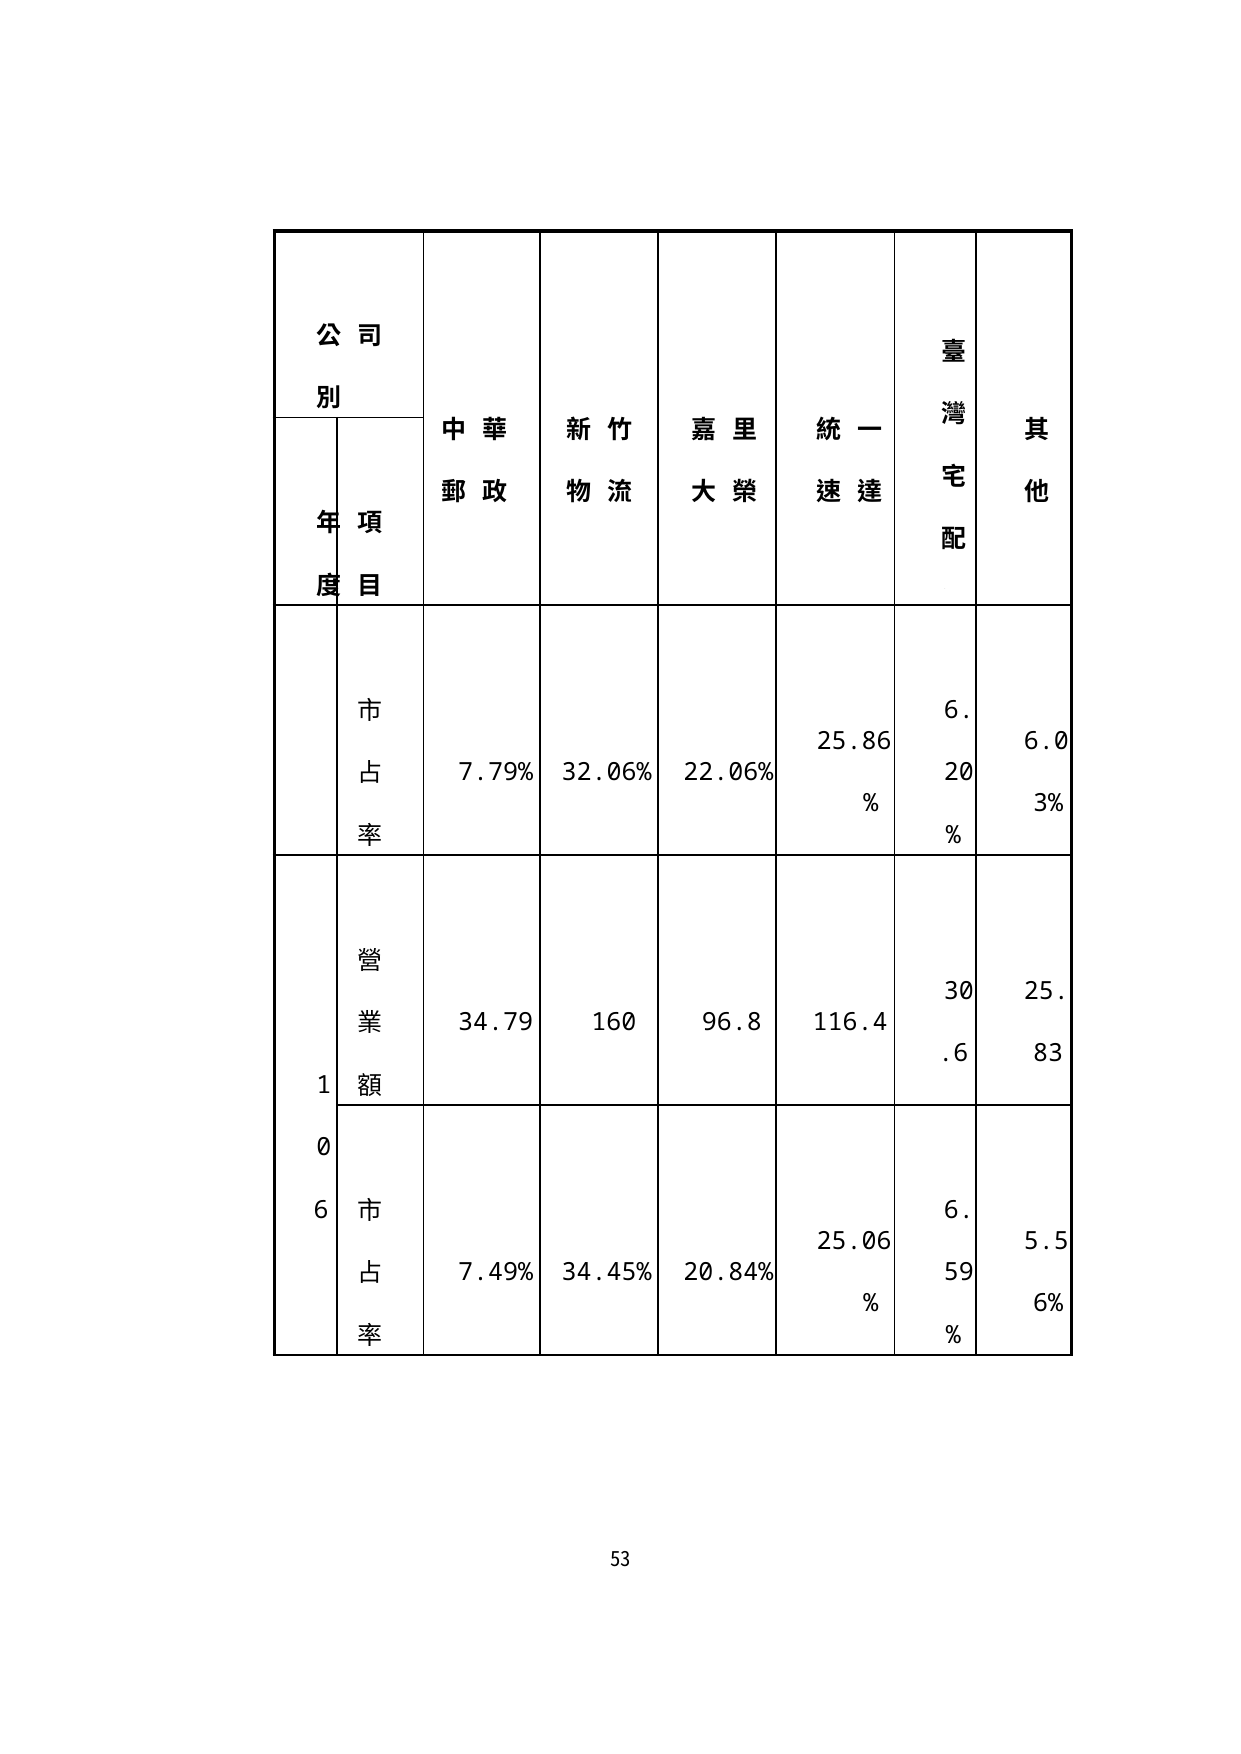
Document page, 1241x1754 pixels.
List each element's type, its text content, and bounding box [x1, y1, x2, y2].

table_cell 7.49% [424, 1106, 539, 1354]
table_header 統一速達 [777, 233, 894, 604]
table_cell 項目 [338, 418, 423, 604]
table_cell 營業額 [338, 856, 423, 1104]
table_cell 市占率 [338, 1106, 423, 1354]
table_header 臺灣 宅配通 [895, 233, 975, 604]
table_cell 7.79% [424, 606, 539, 854]
table_cell 6.20% [895, 606, 975, 854]
table_cell 116.4 [777, 856, 894, 1104]
table_cell 106 [276, 856, 336, 1354]
table_cell 20.84% [659, 1106, 775, 1354]
table_cell 25.83 [977, 856, 1070, 1104]
table_cell 34.45% [541, 1106, 657, 1354]
table_header 其他 [977, 233, 1070, 604]
table_cell 6.59% [895, 1106, 975, 1354]
table_header 中華郵政 [424, 233, 539, 604]
table_cell 96.8 [659, 856, 775, 1104]
table_cell 市占率 [338, 606, 423, 854]
table_cell 22.06% [659, 606, 775, 854]
table_cell 30.6 [895, 856, 975, 1104]
table_cell 5.56% [977, 1106, 1070, 1354]
table_cell 34.79 [424, 856, 539, 1104]
table_header 嘉里大榮 [659, 233, 775, 604]
table_cell 25.06% [777, 1106, 894, 1354]
table_cell 6.03% [977, 606, 1070, 854]
table_cell 年度 [276, 418, 336, 604]
table_cell 32.06% [541, 606, 657, 854]
table_cell [276, 606, 336, 854]
table_cell 25.86% [777, 606, 894, 854]
table_header 新竹物流 [541, 233, 657, 604]
table_header 公司別 [276, 233, 423, 417]
table_cell 160 [541, 856, 657, 1104]
